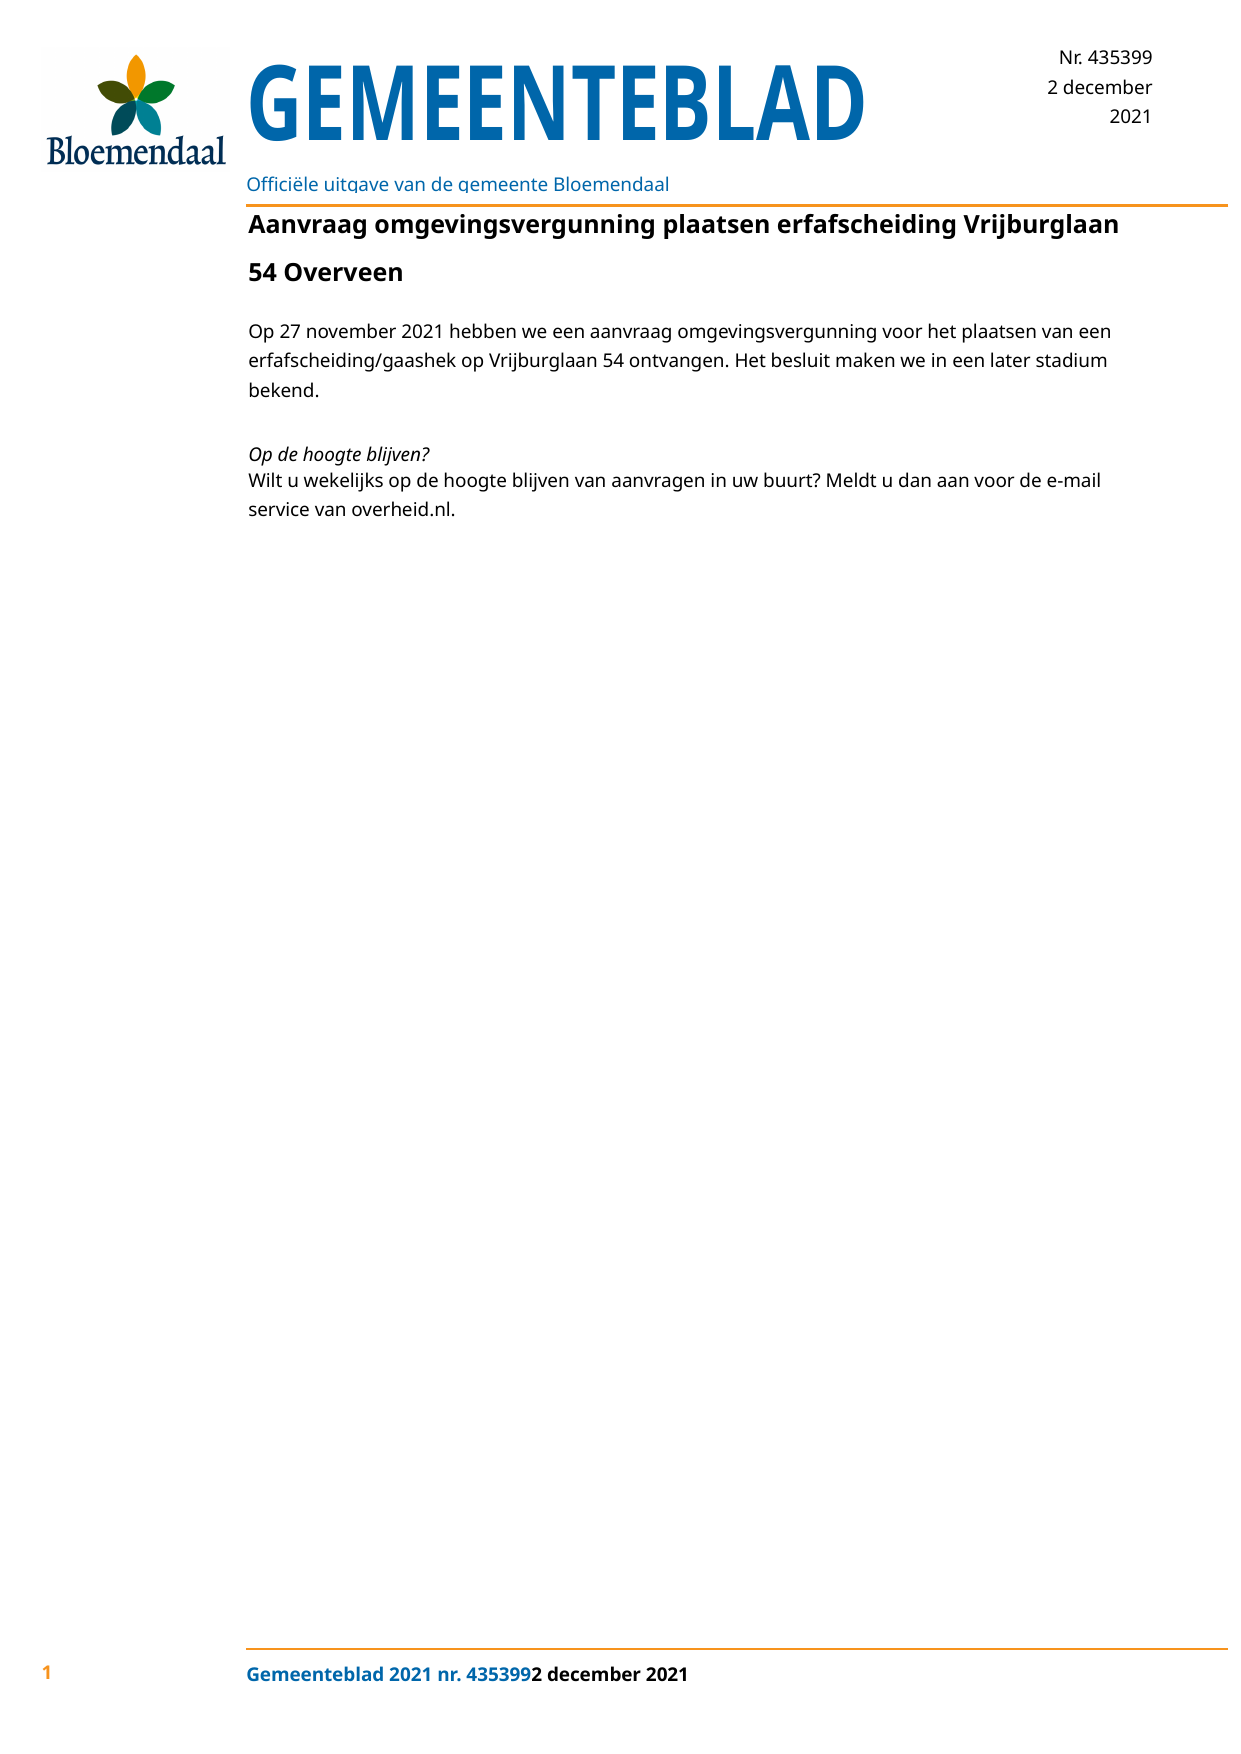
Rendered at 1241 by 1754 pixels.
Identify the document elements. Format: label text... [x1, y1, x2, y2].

text Op de hoogte blijven? [248, 441, 1152, 467]
text Aanvraag omgevingsvergunning plaatsen erfafscheiding Vrijburglaan 54 Overveen [248, 207, 1152, 288]
text Wilt u wekelijks op de hoogte blijven van aanvragen in uw buurt? Meldt u dan aan voor de e-mail service van overheid.nl. [248, 467, 1152, 522]
text Op 27 november 2021 hebben we een aanvraag omgevingsvergunning voor het plaatsen van een erfafscheiding/gaashek op Vrijburglaan 54 ontvangen. Het besluit maken we in een later stadium bekend. [248, 318, 1152, 403]
picture [41, 47, 231, 172]
